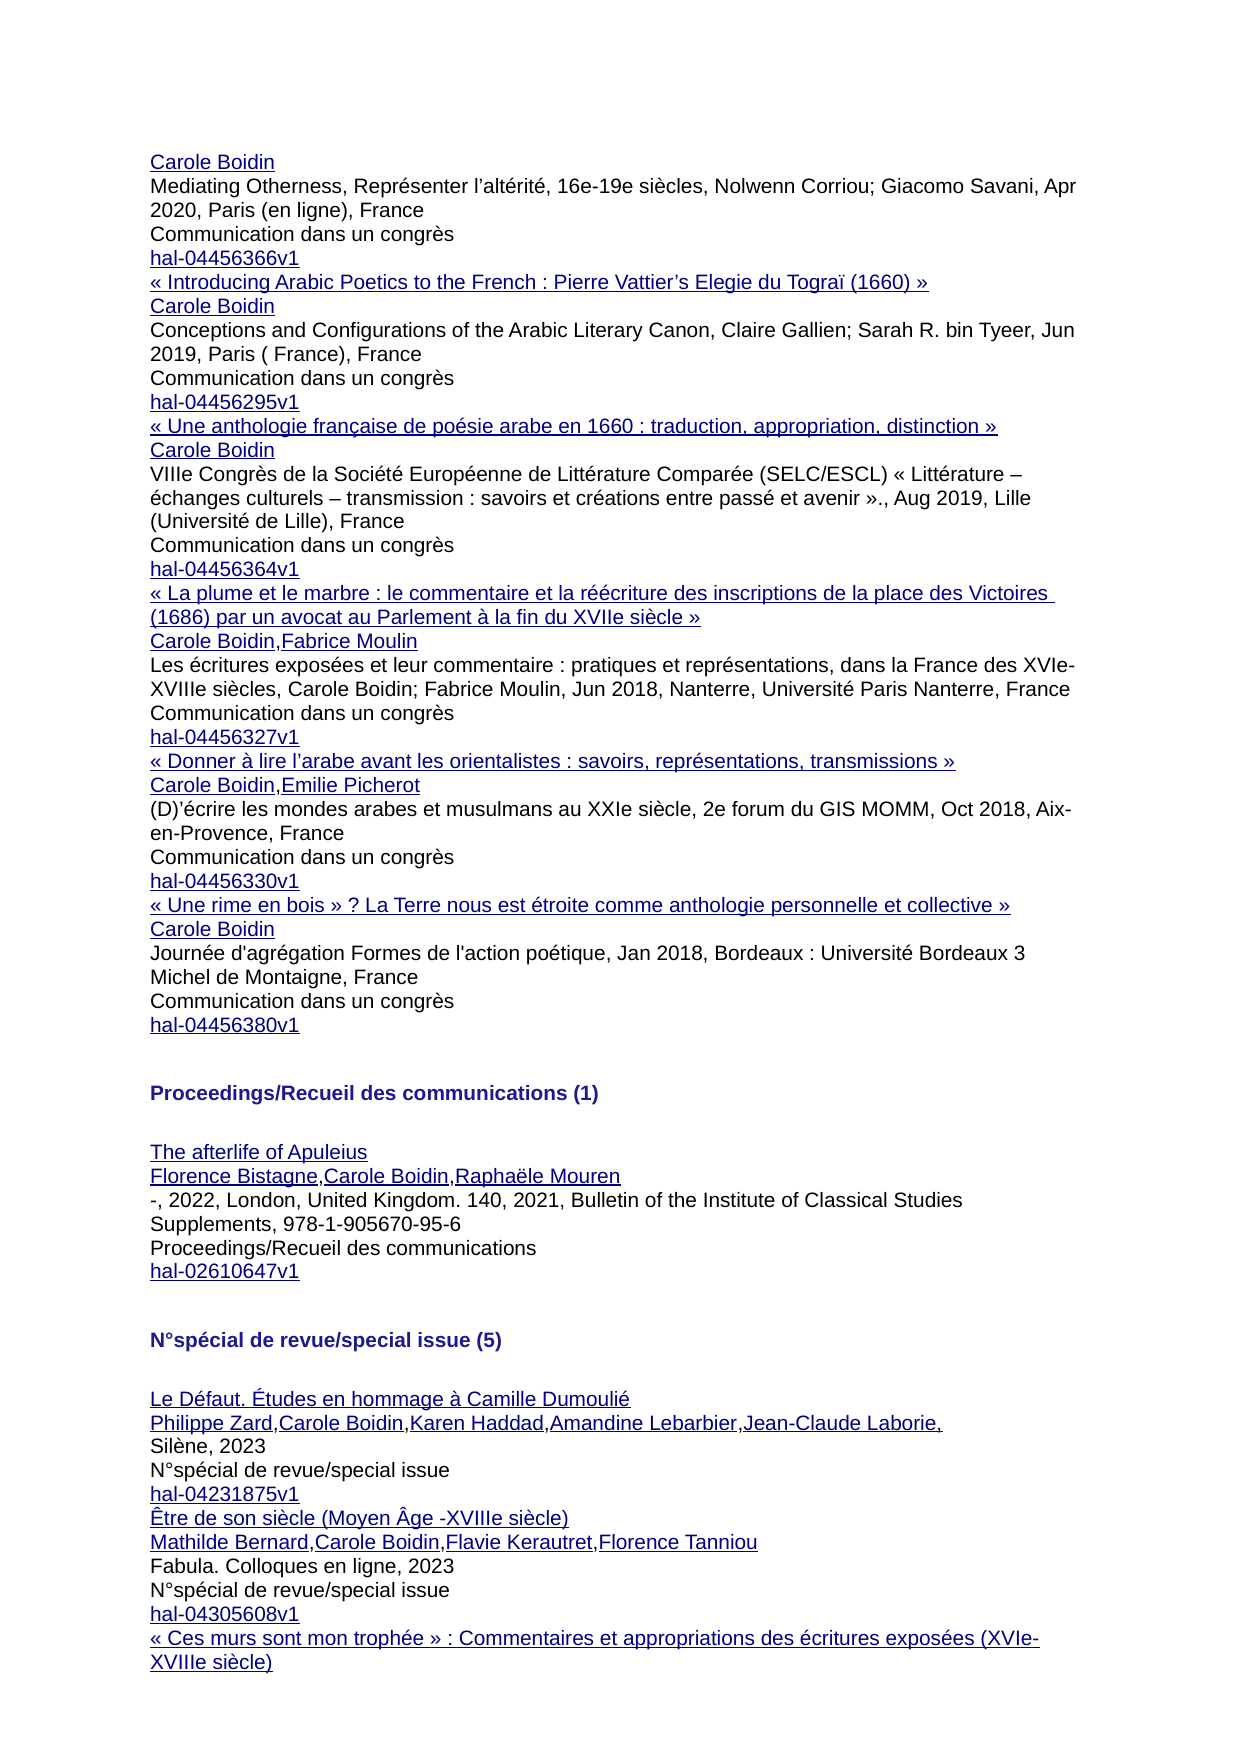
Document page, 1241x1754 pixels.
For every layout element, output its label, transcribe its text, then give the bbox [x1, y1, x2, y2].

table_cell Être de son siècle (Moyen Âge -XVIIIe siècle) Mathilde Bernard,Carole Boidin,Flavie Kerautret,Florence Tanniou Fabula. Colloques en ligne, 2023 N°spécial de revue/special issue hal-04305608v1 [150, 1506, 1090, 1626]
table_cell Carole Boidin Mediating Otherness, Représenter l’altérité, 16e-19e siècles, Nolwenn Corriou; Giacomo Savani, Apr 2020, Paris (en ligne), France Communication dans un congrès hal-04456366v1 [150, 150, 1090, 270]
table_cell « Une rime en bois » ? La Terre nous est étroite comme anthologie personnelle et collective » Carole Boidin Journée d'agrégation Formes de l'action poétique, Jan 2018, Bordeaux : Université Bordeaux 3 Michel de Montaigne, France Communication dans un congrès hal-04456380v1 [150, 893, 1090, 1036]
table_cell « La plume et le marbre : le commentaire et la réécriture des inscriptions de la place des Victoires (1686) par un avocat au Parlement à la fin du XVIIe siècle » Carole Boidin,Fabrice Moulin Les écritures exposées et leur commentaire : pratiques et représentations, dans la France des XVIe-XVIIIe siècles, Carole Boidin; Fabrice Moulin, Jun 2018, Nanterre, Université Paris Nanterre, France Communication dans un congrès hal-04456327v1 [150, 581, 1090, 749]
subtitle Proceedings/Recueil des communications (1) [150, 1081, 1090, 1105]
table_header Le Défaut. Études en hommage à Camille Dumoulié Philippe Zard,Carole Boidin,Karen Haddad,Amandine Lebarbier,Jean-Claude Laborie, Silène, 2023 N°spécial de revue/special issue hal-04231875v1 [150, 1386, 1090, 1506]
subtitle N°spécial de revue/special issue (5) [150, 1328, 1090, 1352]
table_cell « Donner à lire l’arabe avant les orientalistes : savoirs, représentations, transmissions » Carole Boidin,Emilie Picherot (D)’écrire les mondes arabes et musulmans au XXIe siècle, 2e forum du GIS MOMM, Oct 2018, Aix-en-Provence, France Communication dans un congrès hal-04456330v1 [150, 749, 1090, 893]
table_cell « Ces murs sont mon trophée » : Commentaires et appropriations des écritures exposées (XVIe-XVIIIe siècle) [150, 1626, 1090, 1674]
table_cell « Introducing Arabic Poetics to the French : Pierre Vattier’s Elegie du Tograï (1660) » Carole Boidin Conceptions and Configurations of the Arabic Literary Canon, Claire Gallien; Sarah R. bin Tyeer, Jun 2019, Paris ( France), France Communication dans un congrès hal-04456295v1 [150, 270, 1090, 413]
table_header The afterlife of Apuleius Florence Bistagne,Carole Boidin,Raphaële Mouren -, 2022, London, United Kingdom. 140, 2021, Bulletin of the Institute of Classical Studies Supplements, 978-1-905670-95-6 Proceedings/Recueil des communications hal-02610647v1 [150, 1140, 1090, 1283]
table_cell « Une anthologie française de poésie arabe en 1660 : traduction, appropriation, distinction » Carole Boidin VIIIe Congrès de la Société Européenne de Littérature Comparée (SELC/ESCL) « Littérature – échanges culturels – transmission : savoirs et créations entre passé et avenir »., Aug 2019, Lille (Université de Lille), France Communication dans un congrès hal-04456364v1 [150, 414, 1090, 581]
